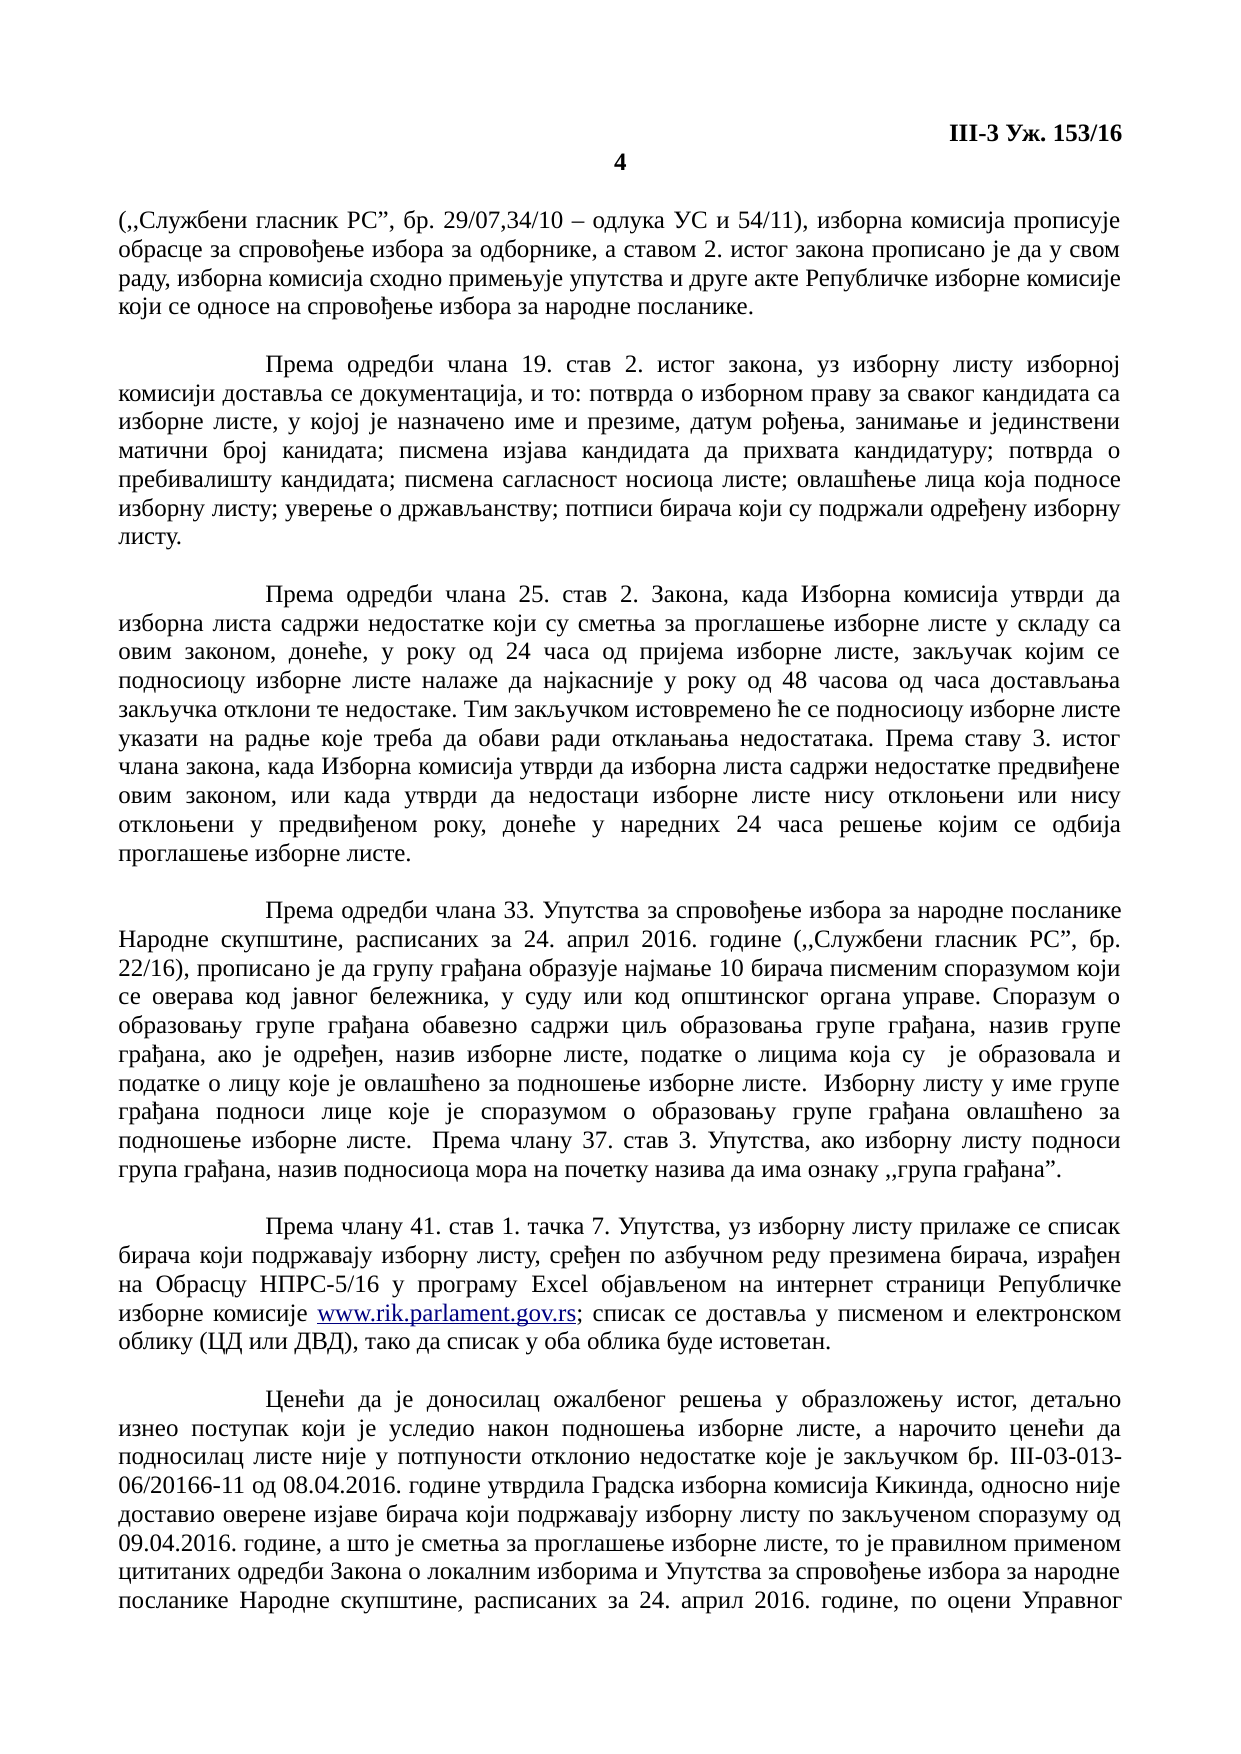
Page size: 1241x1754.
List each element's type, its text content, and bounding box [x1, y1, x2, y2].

text Ценећи да је доносилац ожалбеног решења у образложењу истог, детаљно изнео поступак који је уследио након подношења изборне листе, а нарочито ценећи да подносилац листе није у потпуности отклонио недостатке које је закључком бр. III-03-013-06/20166-11 од 08.04.2016. године утврдила Градска изборна комисија Кикинда, односно није доставио оверене изјаве бирача који подржавају изборну листу по закљученом споразуму од 09.04.2016. године, а што је сметња за проглашење изборне листе, то је правилном применом цититаних одредби Закона о локалним изборима и Упутства за спровођење избора за народне посланике Народне скупштине, расписаних за 24. април 2016. године, по оцени Управног [118, 1384, 1122, 1614]
text Према члану 41. став 1. тачка 7. Упутства, уз изборну листу прилаже се списак бирача који подржавају изборну листу, сређен по азбучном реду презимена бирача, израђен на Обрасцу НПРС-5/16 у програму Excel објављеном на интернет страници Републичке изборне комисије www.rik.parlament.gov.rs; списак се доставља у писменом и електронском облику (ЦД или ДВД), тако да списак у оба облика буде истоветан. [118, 1211, 1122, 1355]
text Према одредби члана 25. став 2. Закона, када Изборна комисија утврди да изборна листа садржи недостатке који су сметња за проглашење изборне листе у складу са овим законом, донеће, у року од 24 часа од пријема изборне листе, закључак којим се подносиоцу изборне листе налаже да најкасније у року од 48 часова од часа достављања закључка отклони те недостаке. Тим закључком истовремено ће се подносиоцу изборне листе указати на радње које треба да обави ради отклањања недостатака. Према ставу 3. истог члана закона, када Изборна комисија утврди да изборна листа садржи недостатке предвиђене овим законом, или када утврди да недостаци изборне листе нису отклоњени или нису отклоњени у предвиђеном року, донеће у наредних 24 часа решење којим се одбија проглашење изборне листе. [118, 579, 1122, 866]
text Према одредби члана 19. став 2. истог закона, уз изборну листу изборној комисији доставља се документација, и то: потврда о изборном праву за сваког кандидата са изборне листе, у којој је назначено име и презиме, датум рођења, занимање и јединствени матични број канидата; писмена изјава кандидата да прихвата кандидатуру; потврда о пребивалишту кандидата; писмена сагласност носиоца листе; овлашћење лица која подносе изборну листу; уверење о држављанству; потписи бирача који су подржали одређену изборну листу. [118, 349, 1122, 550]
text Према одредби члана 33. Упутства за спровођење избора за народне посланике Народне скупштине, расписаних за 24. април 2016. године (,,Службени гласник РС”, бр. 22/16), прописано је да групу грађана образује најмање 10 бирача писменим споразумом који се оверава код јавног бележника, у суду или код општинског органа управе. Споразум о образовању групе грађана обавезно садржи циљ образовања групе грађана, назив групе грађана, ако је одређен, назив изборне листе, податке о лицима која су је образовала и податке о лицу које је овлашћено за подношење изборне листе. Изборну листу у име групе грађана подноси лице које је споразумом о образовању групе грађана овлашћено за подношење изборне листе. Према члану 37. став 3. Упутства, ако изборну листу подноси група грађана, назив подносиоца мора на почетку назива да има ознаку ,,група грађана”. [118, 895, 1122, 1183]
text (,,Службени гласник РС”, бр. 29/07,34/10 – одлука УС и 54/11), изборна комисија прописује обрасце за спровођење избора за одборнике, а ставом 2. истог закона прописано је да у свом раду, изборна комисија сходно примењује упутства и друге акте Републичке изборне комисије који се односе на спровођење избора за народне посланике. [118, 205, 1122, 320]
